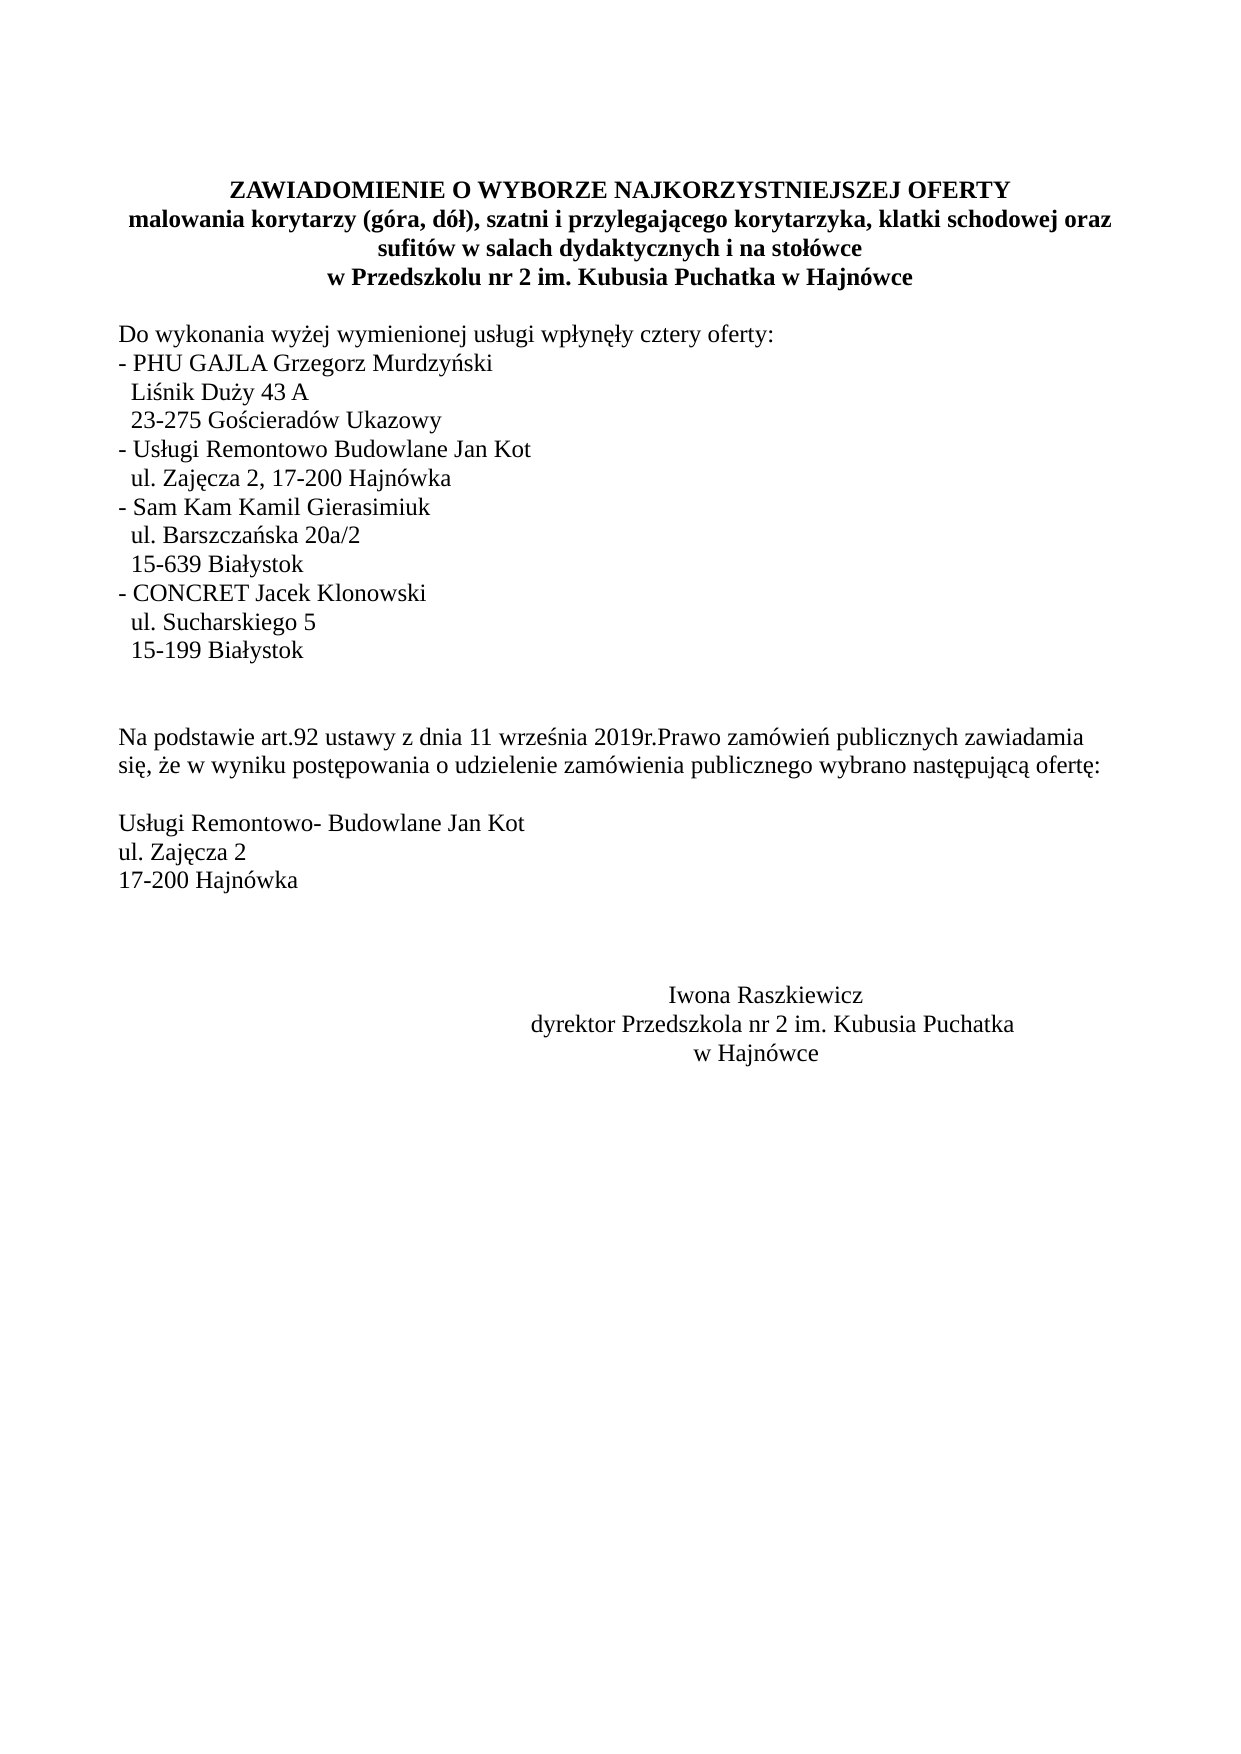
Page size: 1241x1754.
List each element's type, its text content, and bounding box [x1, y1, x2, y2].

text - PHU GAJLA Grzegorz Murdzyński [118, 348, 1122, 377]
text malowania korytarzy (góra, dół), szatni i przylegającego korytarzyka, klatki schodowej oraz sufitów w salach dydaktycznych i na stołówce w Przedszkolu nr 2 im. Kubusia Puchatka w Hajnówce [118, 204, 1122, 291]
text - Sam Kam Kamil Gierasimiuk [118, 492, 1122, 521]
text Na podstawie art.92 ustawy z dnia 11 września 2019r.Prawo zamówień publicznych zawiadamia się, że w wyniku postępowania o udzielenie zamówienia publicznego wybrano następującą ofertę: [118, 722, 1122, 779]
text 23-275 Gościeradów Ukazowy [118, 406, 1122, 434]
text Liśnik Duży 43 A [118, 377, 1122, 406]
text ul. Zajęcza 2, 17-200 Hajnówka [118, 463, 1122, 492]
text ul. Barszczańska 20a/2 [118, 521, 1122, 549]
text dyrektor Przedszkola nr 2 im. Kubusia Puchatka [118, 1009, 1122, 1038]
text ul. Zajęcza 2 [118, 837, 1122, 866]
text ZAWIADOMIENIE O WYBORZE NAJKORZYSTNIEJSZEJ OFERTY [118, 176, 1122, 204]
text ul. Sucharskiego 5 [118, 607, 1122, 636]
text Iwona Raszkiewicz [118, 981, 1122, 1009]
text Do wykonania wyżej wymienionej usługi wpłynęły cztery oferty: [118, 319, 1122, 348]
text 15-199 Białystok [118, 636, 1122, 664]
text Usługi Remontowo- Budowlane Jan Kot [118, 808, 1122, 837]
text 15-639 Białystok [118, 549, 1122, 578]
text 17-200 Hajnówka [118, 866, 1122, 894]
text w Hajnówce [118, 1038, 1122, 1067]
text - CONCRET Jacek Klonowski [118, 578, 1122, 607]
text - Usługi Remontowo Budowlane Jan Kot [118, 434, 1122, 463]
